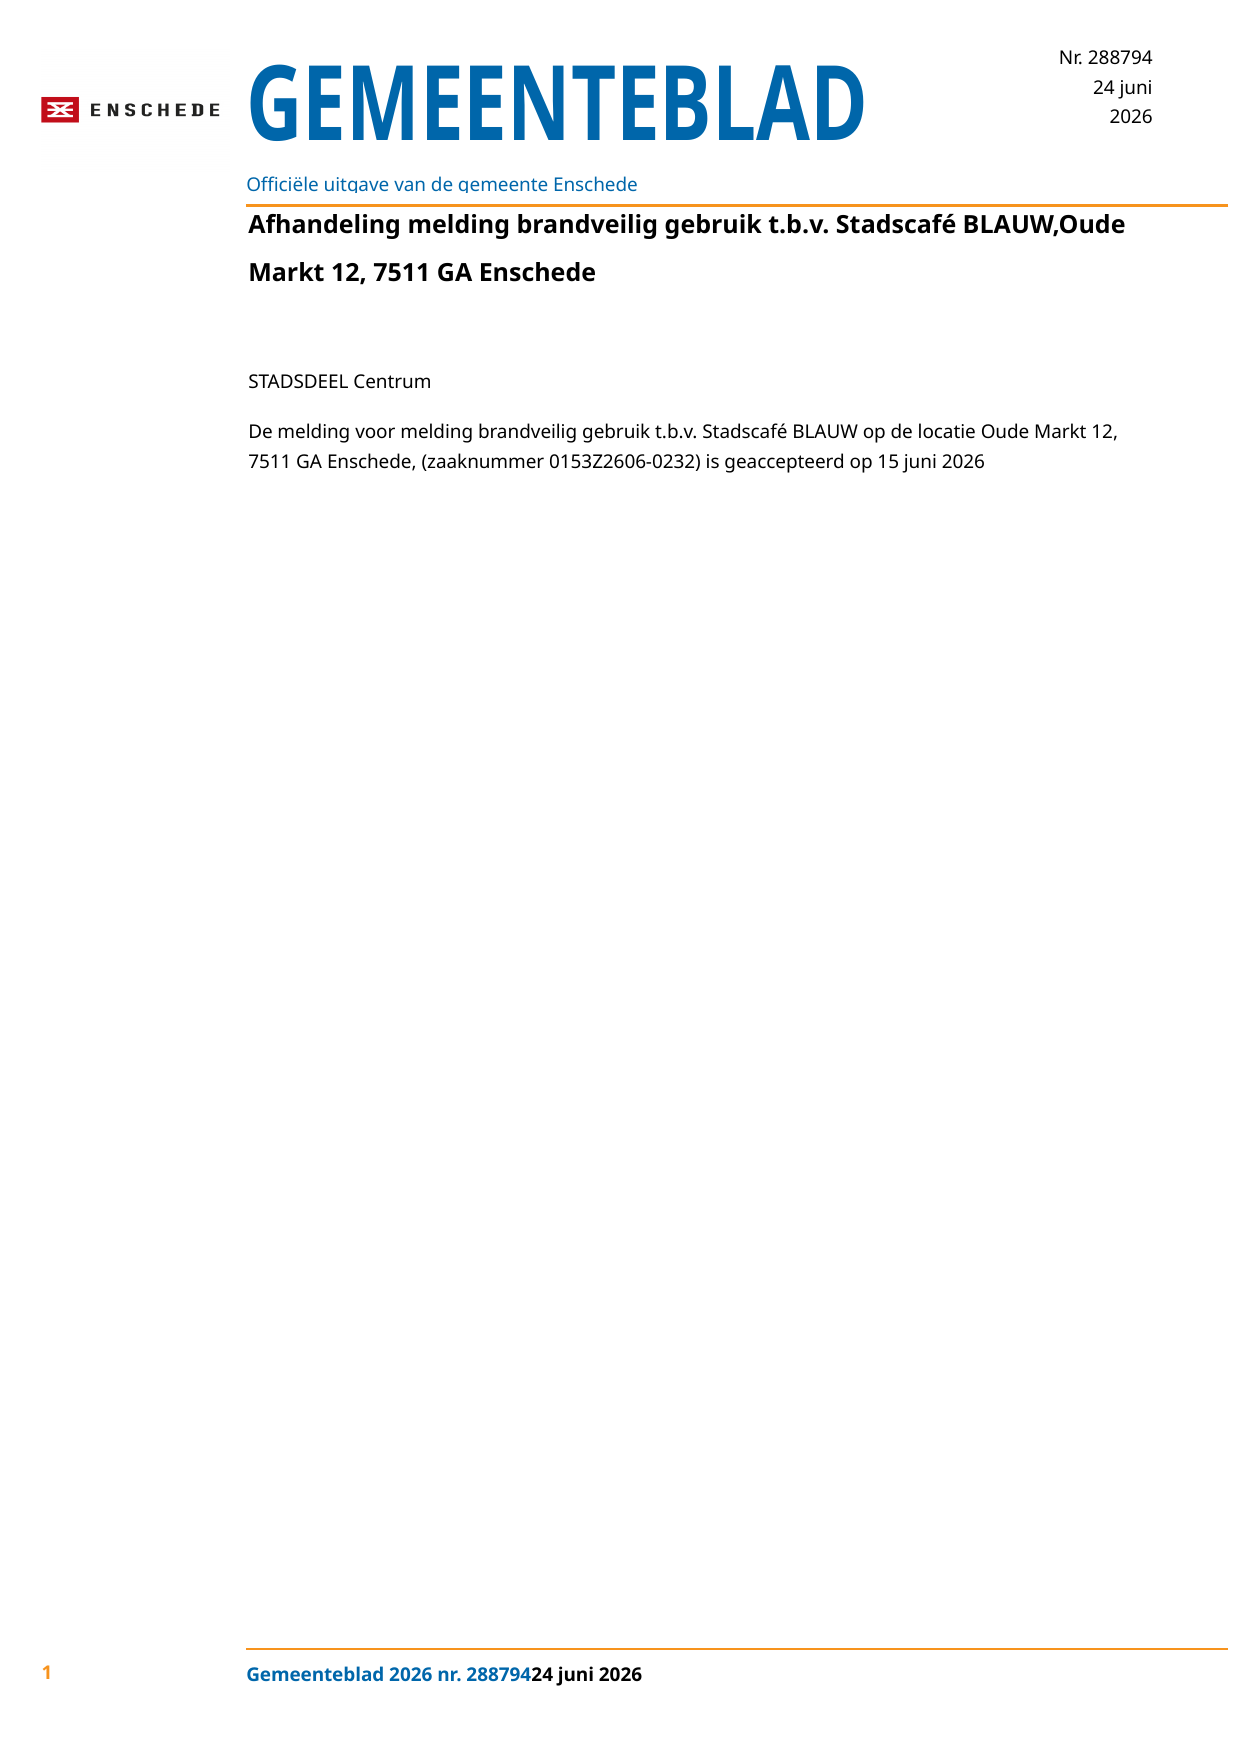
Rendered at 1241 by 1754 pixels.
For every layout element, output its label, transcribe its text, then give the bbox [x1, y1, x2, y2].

picture [41, 47, 231, 172]
text STADSDEEL Centrum [248, 368, 1152, 394]
text Afhandeling melding brandveilig gebruik t.b.v. Stadscafé BLAUW,Oude Markt 12, 7511 GA Enschede [248, 207, 1152, 288]
text De melding voor melding brandveilig gebruik t.b.v. Stadscafé BLAUW op de locatie Oude Markt 12, 7511 GA Enschede, (zaaknummer 0153Z2606-0232) is geaccepteerd op 15 juni 2026 [248, 419, 1152, 474]
